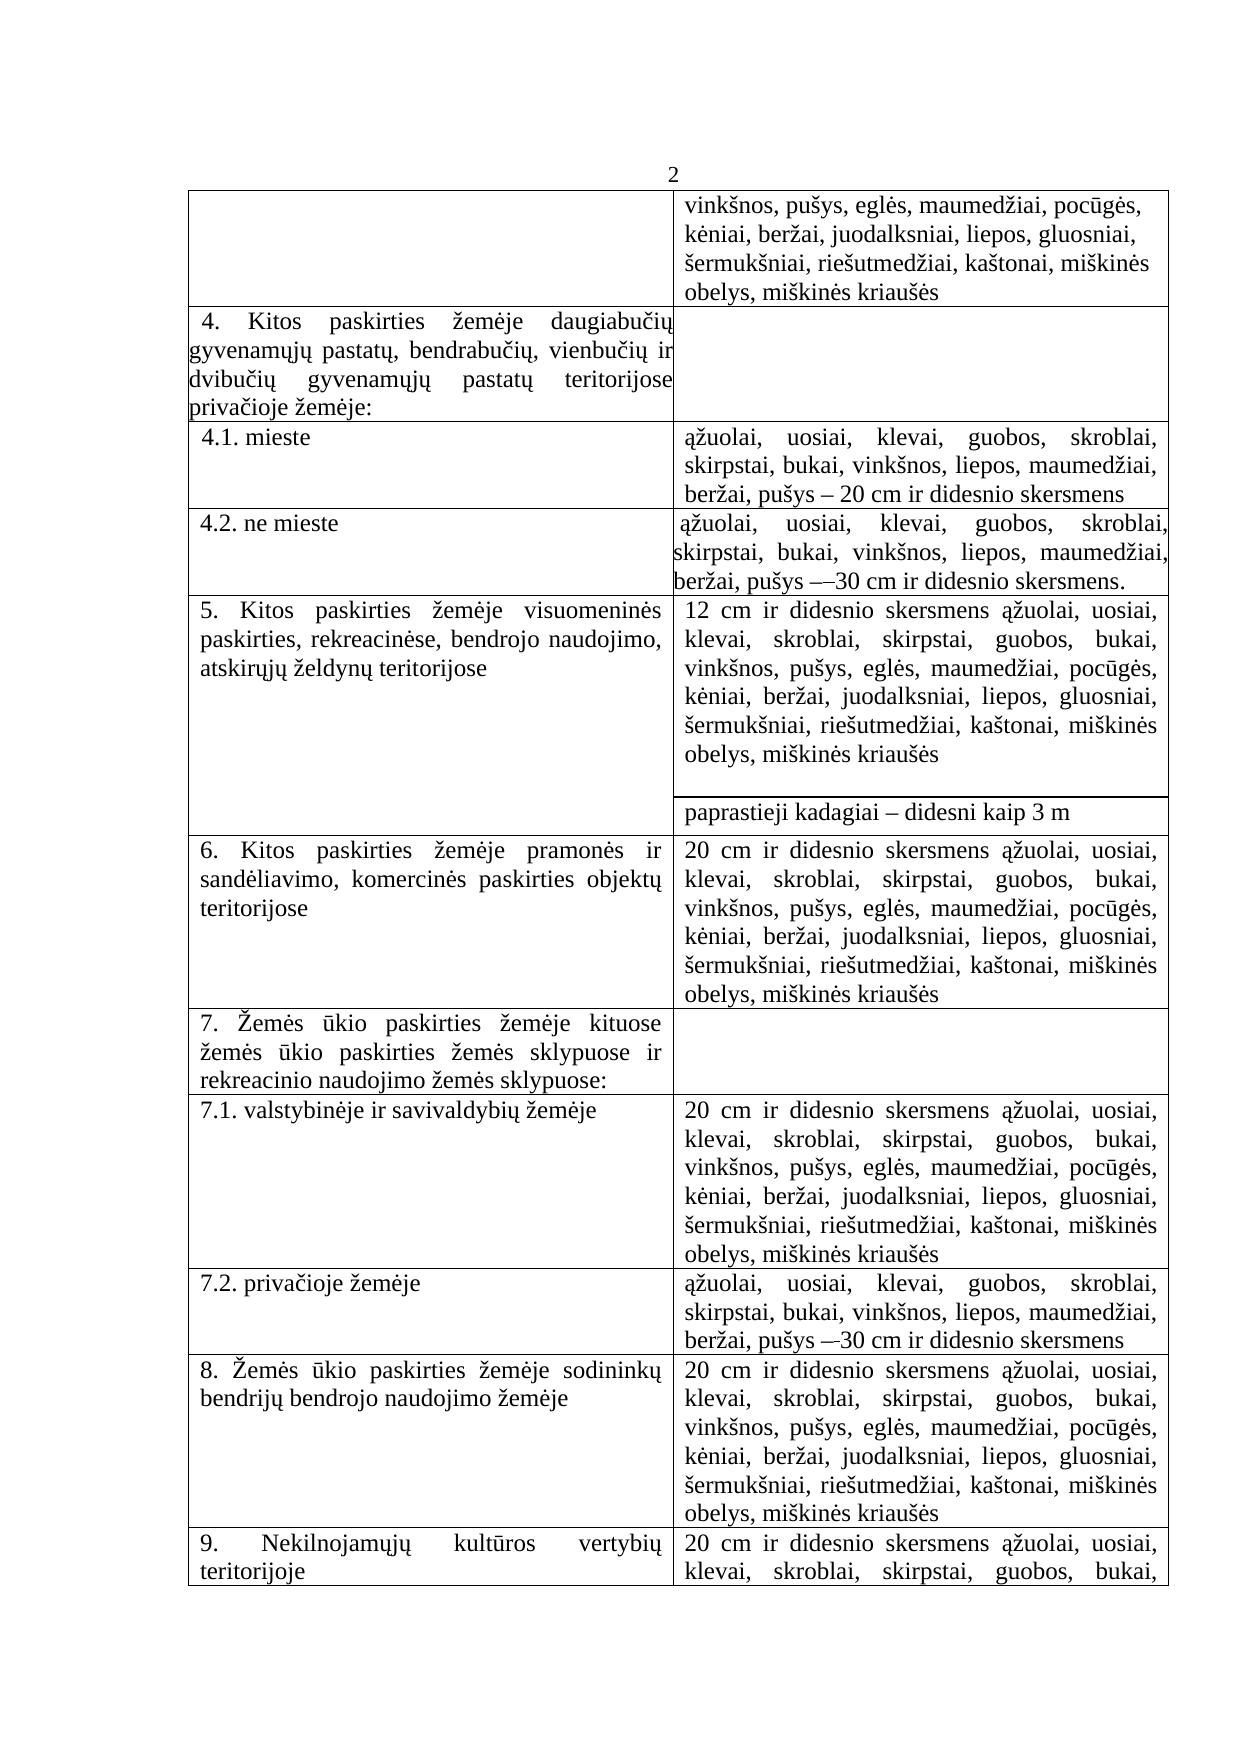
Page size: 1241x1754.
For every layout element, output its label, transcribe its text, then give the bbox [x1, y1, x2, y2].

table_cell 9. Nekilnojamųjų kultūros vertybių teritorijoje [189, 1528, 673, 1585]
table_cell 4. Kitos paskirties žemėje daugiabučių gyvenamųjų pastatų, bendrabučių, vienbučių ir dvibučių gyvenamųjų pastatų teritorijose privačioje žemėje: [189, 307, 673, 421]
table_cell [674, 307, 1168, 421]
table_cell vinkšnos, pušys, eglės, maumedžiai, pocūgės, kėniai, beržai, juodalksniai, liepos, gluosniai, šermukšniai, riešutmedžiai, kaštonai, miškinės obelys, miškinės kriaušės [674, 191, 1168, 306]
table_cell ąžuolai, uosiai, klevai, guobos, skroblai, skirpstai, bukai, vinkšnos, liepos, maumedžiai, beržai, pušys – 30 cm ir didesnio skersmens. [674, 509, 1168, 595]
table_cell 12 cm ir didesnio skersmens ąžuolai, uosiai, klevai, skroblai, skirpstai, guobos, bukai, vinkšnos, pušys, eglės, maumedžiai, pocūgės, kėniai, beržai, juodalksniai, liepos, gluosniai, šermukšniai, riešutmedžiai, kaštonai, miškinės obelys, miškinės kriaušės [674, 596, 1168, 796]
table_cell ąžuolai, uosiai, klevai, guobos, skroblai, skirpstai, bukai, vinkšnos, liepos, maumedžiai, beržai, pušys – 20 cm ir didesnio skersmens [674, 422, 1168, 508]
table_cell 7. Žemės ūkio paskirties žemėje kituose žemės ūkio paskirties žemės sklypuose ir rekreacinio naudojimo žemės sklypuose: [189, 1009, 673, 1094]
table_cell 7.2. privačioje žemėje [189, 1269, 673, 1354]
table_cell [674, 1009, 1168, 1094]
table_cell 5. Kitos paskirties žemėje visuomeninės paskirties, rekreacinėse, bendrojo naudojimo, atskirųjų želdynų teritorijose [189, 596, 673, 834]
table_cell ąžuolai, uosiai, klevai, guobos, skroblai, skirpstai, bukai, vinkšnos, liepos, maumedžiai, beržai, pušys – 30 cm ir didesnio skersmens [674, 1269, 1168, 1354]
table_cell 7.1. valstybinėje ir savivaldybių žemėje [189, 1095, 673, 1267]
table_cell 4.1. mieste [189, 422, 673, 508]
table_cell [189, 191, 673, 306]
table_cell 8. Žemės ūkio paskirties žemėje sodininkų bendrijų bendrojo naudojimo žemėje [189, 1355, 673, 1527]
table_cell paprastieji kadagiai – didesni kaip 3 m [674, 798, 1168, 834]
table_cell 6. Kitos paskirties žemėje pramonės ir sandėliavimo, komercinės paskirties objektų teritorijose [189, 836, 673, 1008]
table_cell 20 cm ir didesnio skersmens ąžuolai, uosiai, klevai, skroblai, skirpstai, guobos, bukai, [674, 1528, 1168, 1585]
table_cell 20 cm ir didesnio skersmens ąžuolai, uosiai, klevai, skroblai, skirpstai, guobos, bukai, vinkšnos, pušys, eglės, maumedžiai, pocūgės, kėniai, beržai, juodalksniai, liepos, gluosniai, šermukšniai, riešutmedžiai, kaštonai, miškinės obelys, miškinės kriaušės [674, 1095, 1168, 1267]
table_cell 4.2. ne mieste [189, 509, 673, 595]
table_cell 20 cm ir didesnio skersmens ąžuolai, uosiai, klevai, skroblai, skirpstai, guobos, bukai, vinkšnos, pušys, eglės, maumedžiai, pocūgės, kėniai, beržai, juodalksniai, liepos, gluosniai, šermukšniai, riešutmedžiai, kaštonai, miškinės obelys, miškinės kriaušės [674, 1355, 1168, 1527]
table_cell 20 cm ir didesnio skersmens ąžuolai, uosiai, klevai, skroblai, skirpstai, guobos, bukai, vinkšnos, pušys, eglės, maumedžiai, pocūgės, kėniai, beržai, juodalksniai, liepos, gluosniai, šermukšniai, riešutmedžiai, kaštonai, miškinės obelys, miškinės kriaušės [674, 836, 1168, 1008]
